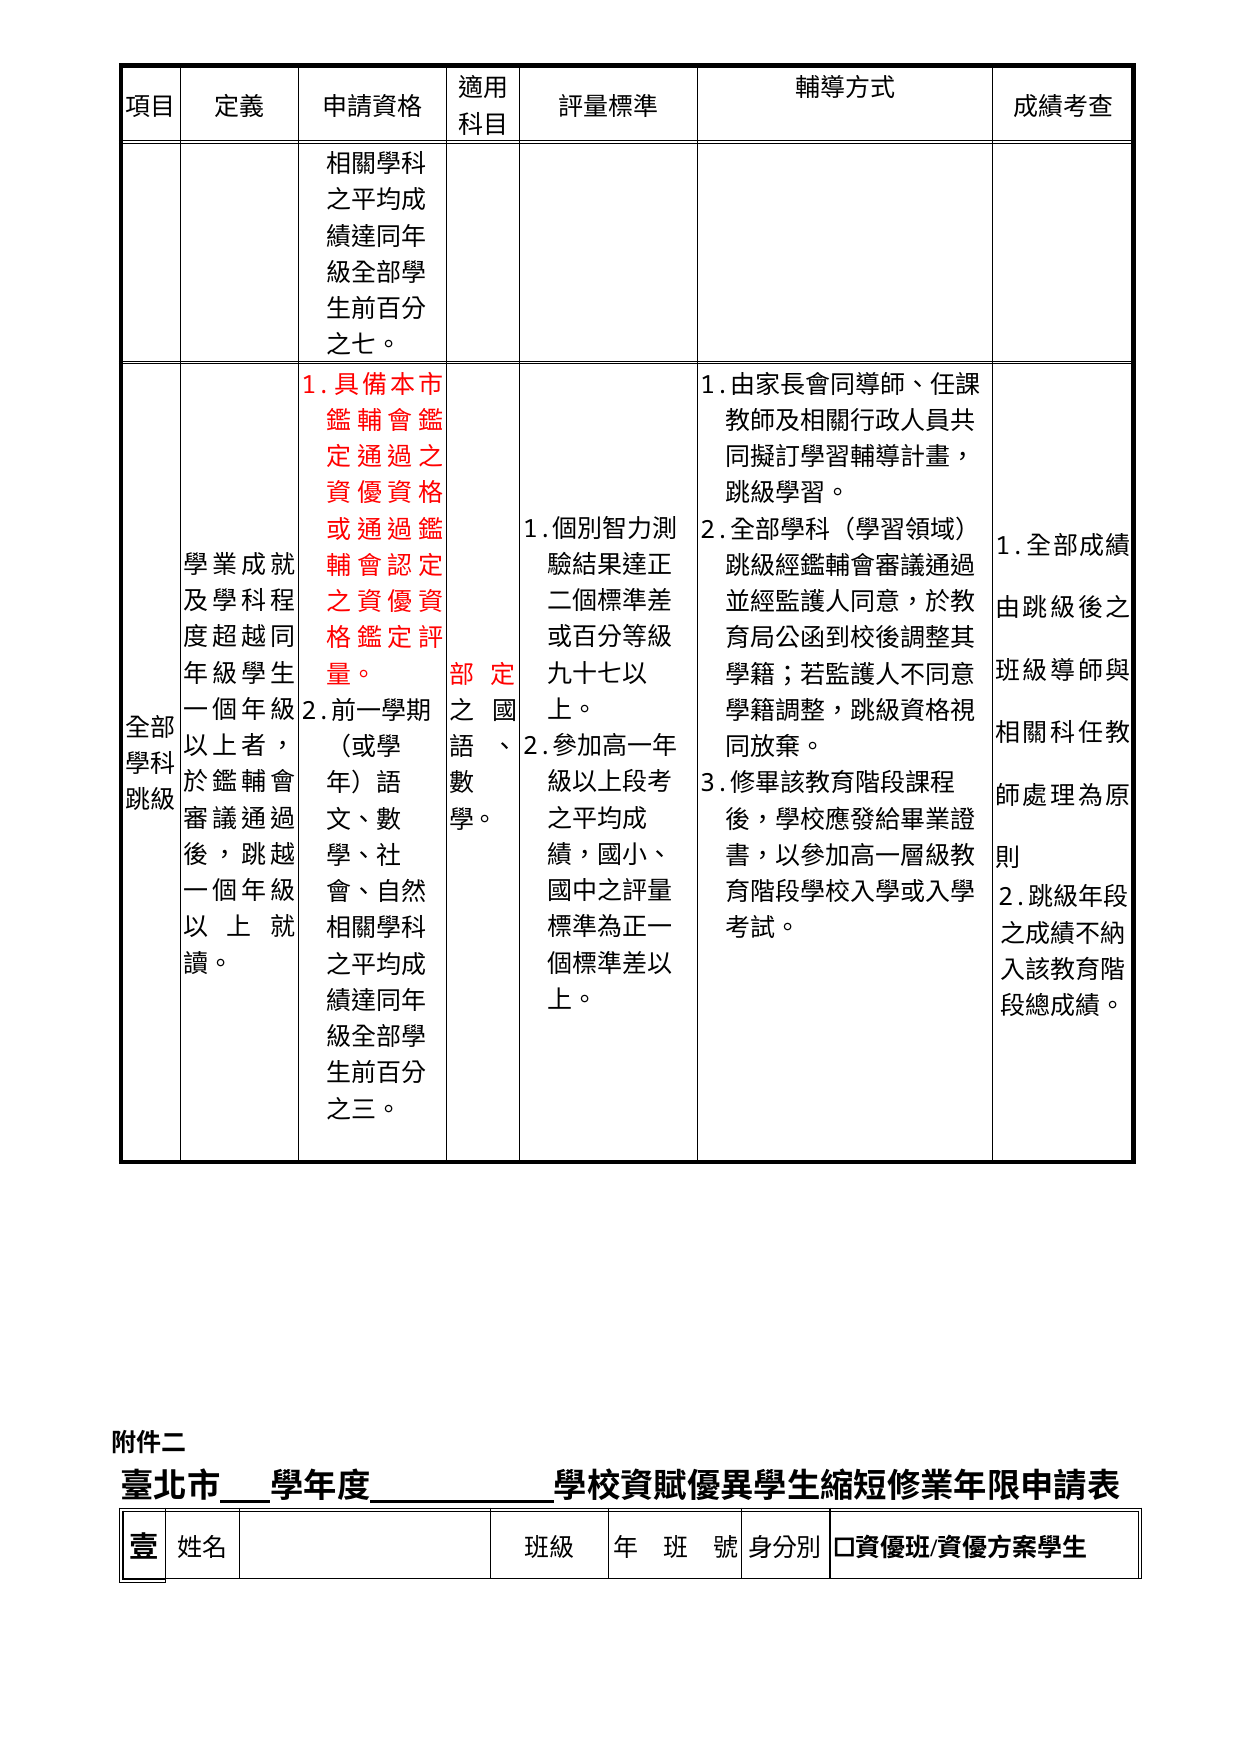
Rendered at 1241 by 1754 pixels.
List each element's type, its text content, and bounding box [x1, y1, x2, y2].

table_cell [520, 144, 697, 361]
table_cell 1.全部成績由跳級後之班級導師與相關科任教師處理為原則 2.跳級年段之成績不納入該教育階段總成績。 [993, 364, 1131, 1159]
table_cell 部定之國語、數學。 [447, 364, 519, 1159]
table_header 定義 [181, 68, 298, 140]
table_header [240, 1512, 490, 1578]
table_header 班級 [491, 1512, 608, 1578]
table_cell [447, 144, 519, 361]
table_header 壹 [124, 1512, 165, 1578]
table_header 資優班/資優方案學生 [831, 1512, 1138, 1578]
table_cell [123, 144, 180, 361]
table_header 姓名 [166, 1512, 239, 1578]
table_cell [993, 144, 1131, 361]
table_header 項目 [123, 68, 180, 140]
table_cell 1.個別智力測驗結果達正二個標準差或百分等級九十七以上。 2.參加高一年級以上段考之平均成績，國小、國中之評量標準為正一個標準差以上。 [520, 364, 697, 1159]
table_header 輔導方式 [698, 68, 992, 140]
table_cell 全部 學科 跳級 [123, 364, 180, 1159]
table_cell [181, 144, 298, 361]
table_cell 相關學科之平均成績達同年級全部學生前百分之七。 [299, 144, 446, 361]
table_header 成績考查 [993, 68, 1131, 140]
table_cell 學業成就及學科程度超越同年級學生一個年級以上者，於鑑輔會審議通過後，跳越一個年級以上就讀。 [181, 364, 298, 1159]
table_cell [698, 144, 992, 361]
table_cell 1.具備本市鑑輔會鑑定通過之資優資格或通過鑑輔會認定之資優資格鑑定評量。 2.前一學期（或學年）語文、數學、社會、自然相關學科之平均成績達同年級全部學生前百分之三。 [299, 364, 446, 1159]
table_header 評量標準 [520, 68, 697, 140]
table_header 年 班 號 [609, 1512, 741, 1578]
table_header 申請資格 [299, 68, 446, 140]
text 臺北市 學年度 學校資賦優異學生縮短修業年限申請表 [118, 1459, 1122, 1507]
text 附件二 [99, 1423, 1122, 1459]
table_header 適用科目 [447, 68, 519, 140]
table_cell 1.由家長會同導師、任課教師及相關行政人員共同擬訂學習輔導計畫，跳級學習。 2.全部學科（學習領域）跳級經鑑輔會審議通過並經監護人同意，於教育局公函到校後調整其學籍；若監護人不同意學籍調整，跳級資格視同放棄。 3.修畢該教育階段課程後，學校應發給畢業證書，以參加高一層級教育階段學校入學或入學考試。 [698, 364, 992, 1159]
table_header 身分別 [742, 1512, 829, 1578]
